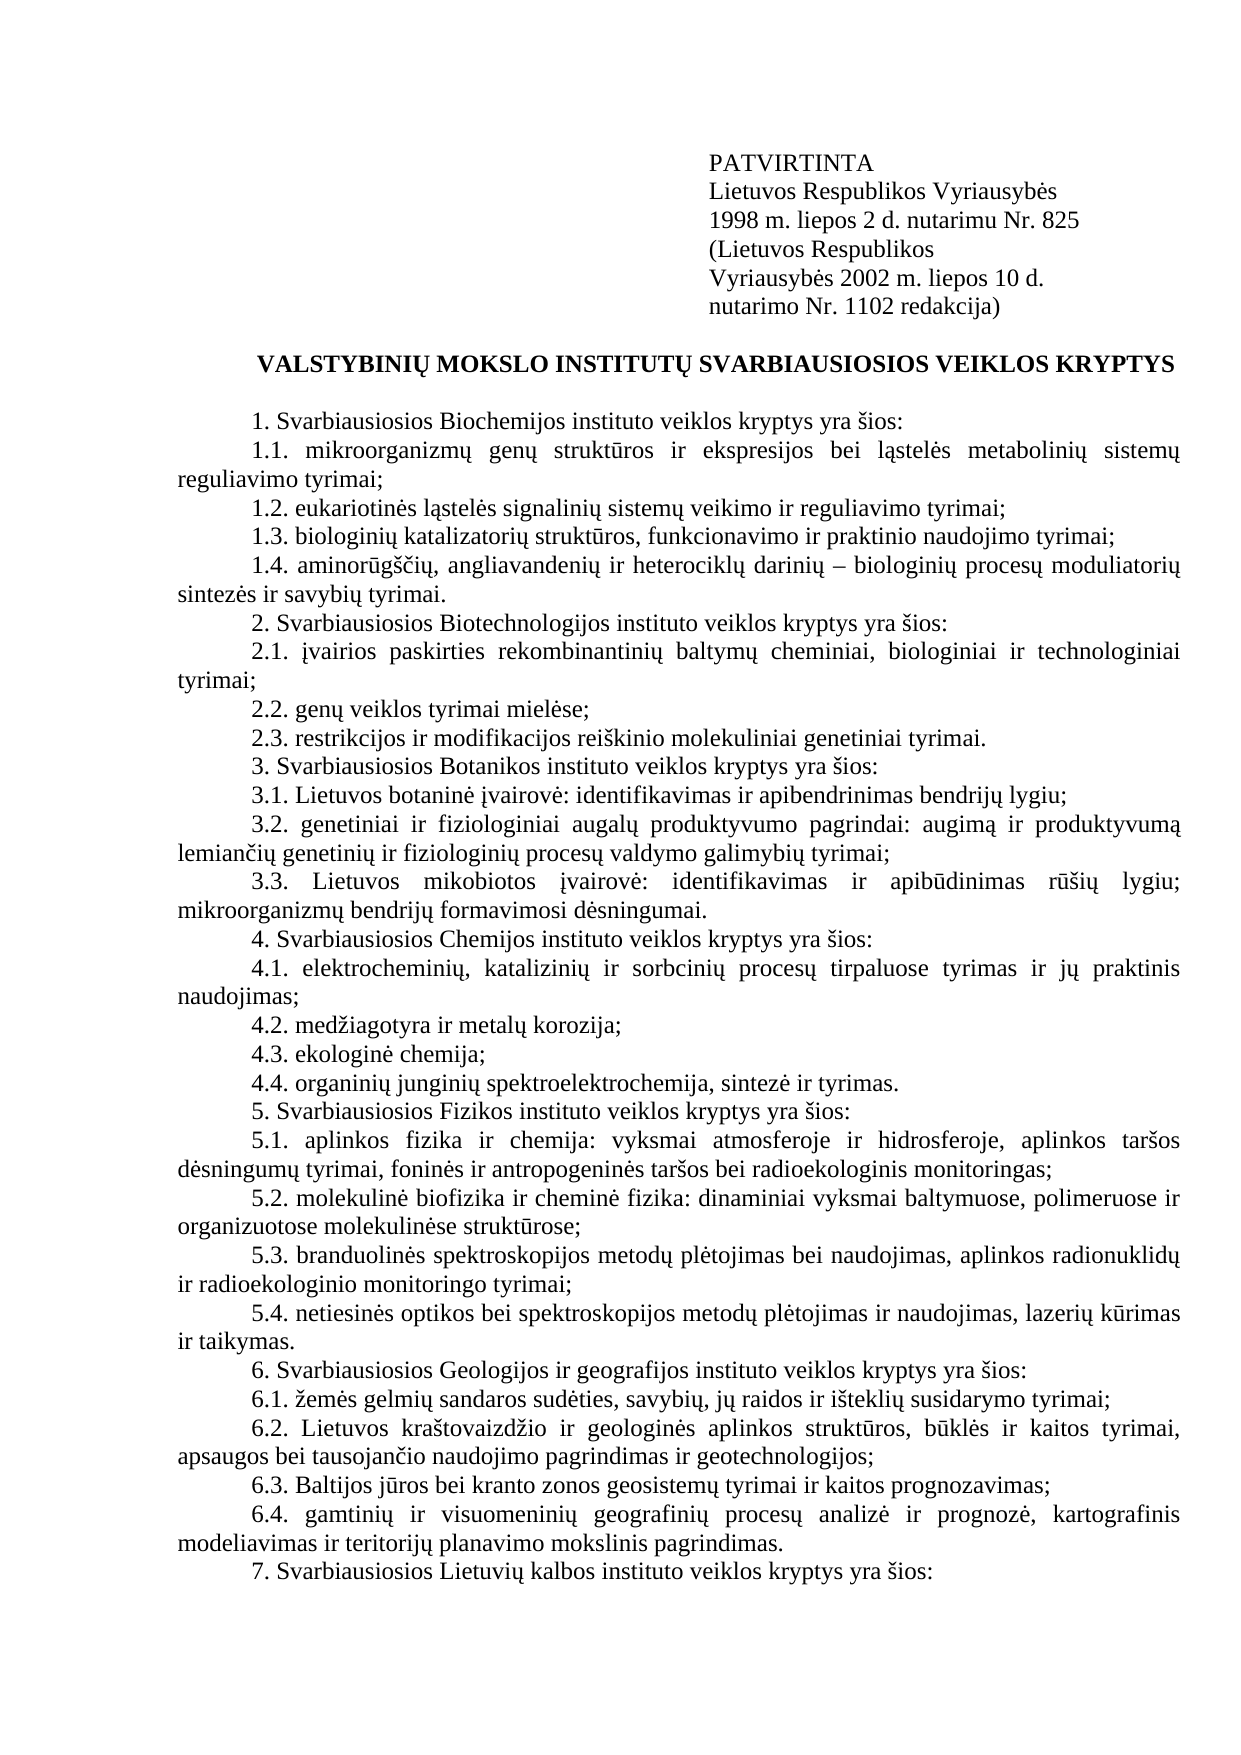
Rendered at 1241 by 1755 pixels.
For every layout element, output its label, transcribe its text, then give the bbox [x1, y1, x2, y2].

text (Lietuvos Respublikos [177, 234, 1181, 263]
text 6.4. gamtinių ir visuomeninių geografinių procesų analizė ir prognozė, kartografinis modeliavimas ir teritorijų planavimo mokslinis pagrindimas. [177, 1499, 1181, 1556]
text 2.1. įvairios paskirties rekombinantinių baltymų cheminiai, biologiniai ir technologiniai tyrimai; [177, 636, 1181, 694]
text 2. Svarbiausiosios Biotechnologijos instituto veiklos kryptys yra šios: [177, 608, 1181, 636]
text Lietuvos Respublikos Vyriausybės [177, 176, 1181, 205]
text 6.1. žemės gelmių sandaros sudėties, savybių, jų raidos ir išteklių susidarymo tyrimai; [177, 1384, 1181, 1413]
text 3. Svarbiausiosios Botanikos instituto veiklos kryptys yra šios: [177, 751, 1181, 780]
text 4.3. ekologinė chemija; [177, 1039, 1181, 1068]
text 2.3. restrikcijos ir modifikacijos reiškinio molekuliniai genetiniai tyrimai. [177, 723, 1181, 751]
text 3.2. genetiniai ir fiziologiniai augalų produktyvumo pagrindai: augimą ir produktyvumą lemiančių genetinių ir fiziologinių procesų valdymo galimybių tyrimai; [177, 809, 1181, 866]
text 6. Svarbiausiosios Geologijos ir geografijos instituto veiklos kryptys yra šios: [177, 1355, 1181, 1384]
text 5.4. netiesinės optikos bei spektroskopijos metodų plėtojimas ir naudojimas, lazerių kūrimas ir taikymas. [177, 1298, 1181, 1355]
text 3.3. Lietuvos mikobiotos įvairovė: identifikavimas ir apibūdinimas rūšių lygiu; mikroorganizmų bendrijų formavimosi dėsningumai. [177, 866, 1181, 924]
text 1.4. aminorūgščių, angliavandenių ir heterociklų darinių – biologinių procesų moduliatorių sintezės ir savybių tyrimai. [177, 550, 1181, 608]
text 6.3. Baltijos jūros bei kranto zonos geosistemų tyrimai ir kaitos prognozavimas; [177, 1470, 1181, 1499]
text 4.2. medžiagotyra ir metalų korozija; [177, 1010, 1181, 1039]
text 5.1. aplinkos fizika ir chemija: vyksmai atmosferoje ir hidrosferoje, aplinkos taršos dėsningumų tyrimai, foninės ir antropogeninės taršos bei radioekologinis monitoringas; [177, 1125, 1181, 1183]
text Vyriausybės 2002 m. liepos 10 d. [177, 263, 1181, 291]
text nutarimo Nr. 1102 redakcija) [177, 291, 1181, 320]
text PATVIRTINTA [177, 148, 1181, 176]
text 1.3. biologinių katalizatorių struktūros, funkcionavimo ir praktinio naudojimo tyrimai; [177, 521, 1181, 550]
text 1.1. mikroorganizmų genų struktūros ir ekspresijos bei ląstelės metabolinių sistemų reguliavimo tyrimai; [177, 435, 1181, 493]
text 5. Svarbiausiosios Fizikos instituto veiklos kryptys yra šios: [177, 1096, 1181, 1125]
text 5.3. branduolinės spektroskopijos metodų plėtojimas bei naudojimas, aplinkos radionuklidų ir radioekologinio monitoringo tyrimai; [177, 1240, 1181, 1298]
text 3.1. Lietuvos botaninė įvairovė: identifikavimas ir apibendrinimas bendrijų lygiu; [177, 780, 1181, 809]
text 2.2. genų veiklos tyrimai mielėse; [177, 694, 1181, 723]
text 4. Svarbiausiosios Chemijos instituto veiklos kryptys yra šios: [177, 924, 1181, 953]
text 1.2. eukariotinės ląstelės signalinių sistemų veikimo ir reguliavimo tyrimai; [177, 493, 1181, 521]
text 5.2. molekulinė biofizika ir cheminė fizika: dinaminiai vyksmai baltymuose, polimeruose ir organizuotose molekulinėse struktūrose; [177, 1183, 1181, 1240]
text 6.2. Lietuvos kraštovaizdžio ir geologinės aplinkos struktūros, būklės ir kaitos tyrimai, apsaugos bei tausojančio naudojimo pagrindimas ir geotechnologijos; [177, 1413, 1181, 1470]
text VALSTYBINIŲ MOKSLO INSTITUTŲ SVARBIAUSIOSIOS VEIKLOS KRYPTYS [177, 349, 1181, 378]
text 1998 m. liepos 2 d. nutarimu Nr. 825 [177, 205, 1181, 234]
text 1. Svarbiausiosios Biochemijos instituto veiklos kryptys yra šios: [177, 406, 1181, 435]
text 4.4. organinių junginių spektroelektrochemija, sintezė ir tyrimas. [177, 1068, 1181, 1096]
text 4.1. elektrocheminių, katalizinių ir sorbcinių procesų tirpaluose tyrimas ir jų praktinis naudojimas; [177, 953, 1181, 1010]
text 7. Svarbiausiosios Lietuvių kalbos instituto veiklos kryptys yra šios: [177, 1556, 1181, 1585]
